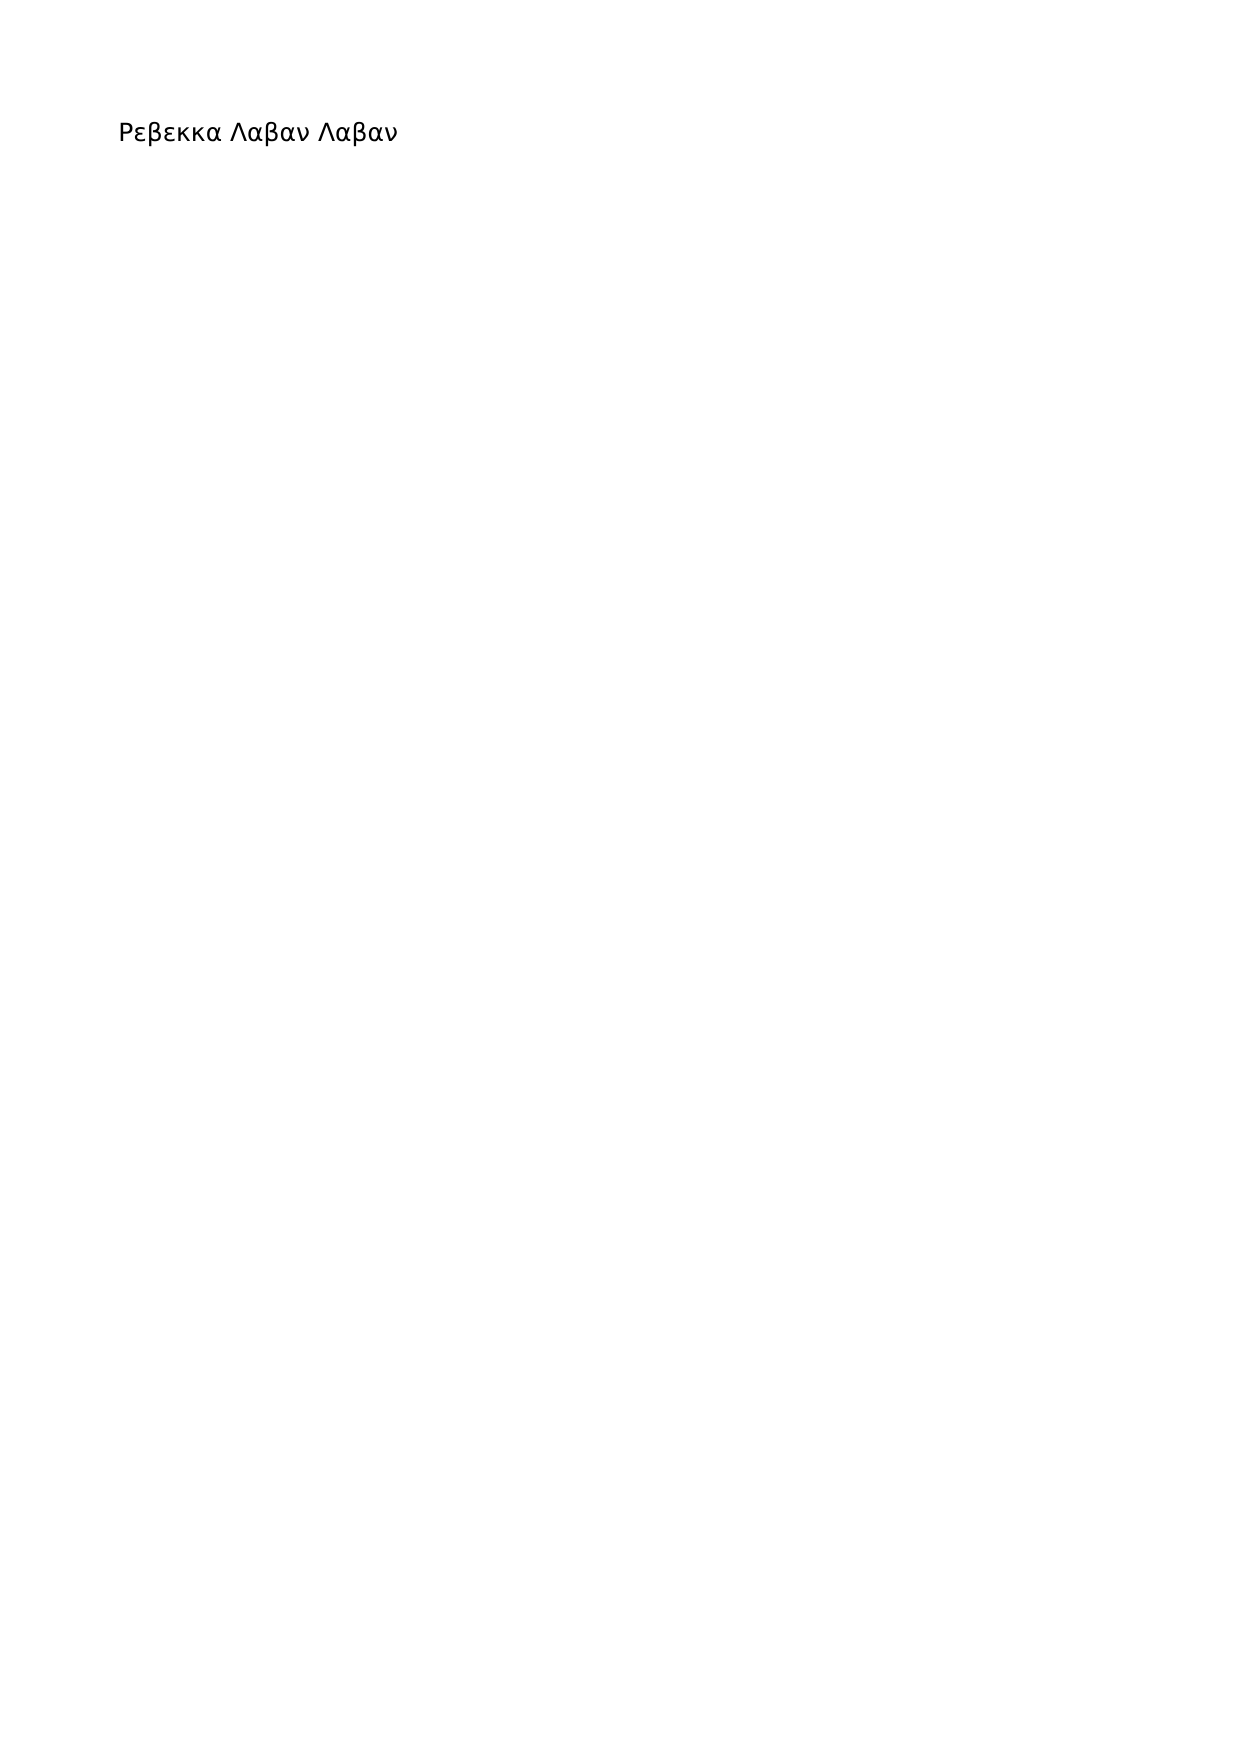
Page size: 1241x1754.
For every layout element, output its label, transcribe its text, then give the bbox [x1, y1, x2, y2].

text Ρεβεκκα Λαβαν Λαβαν [118, 118, 1122, 147]
